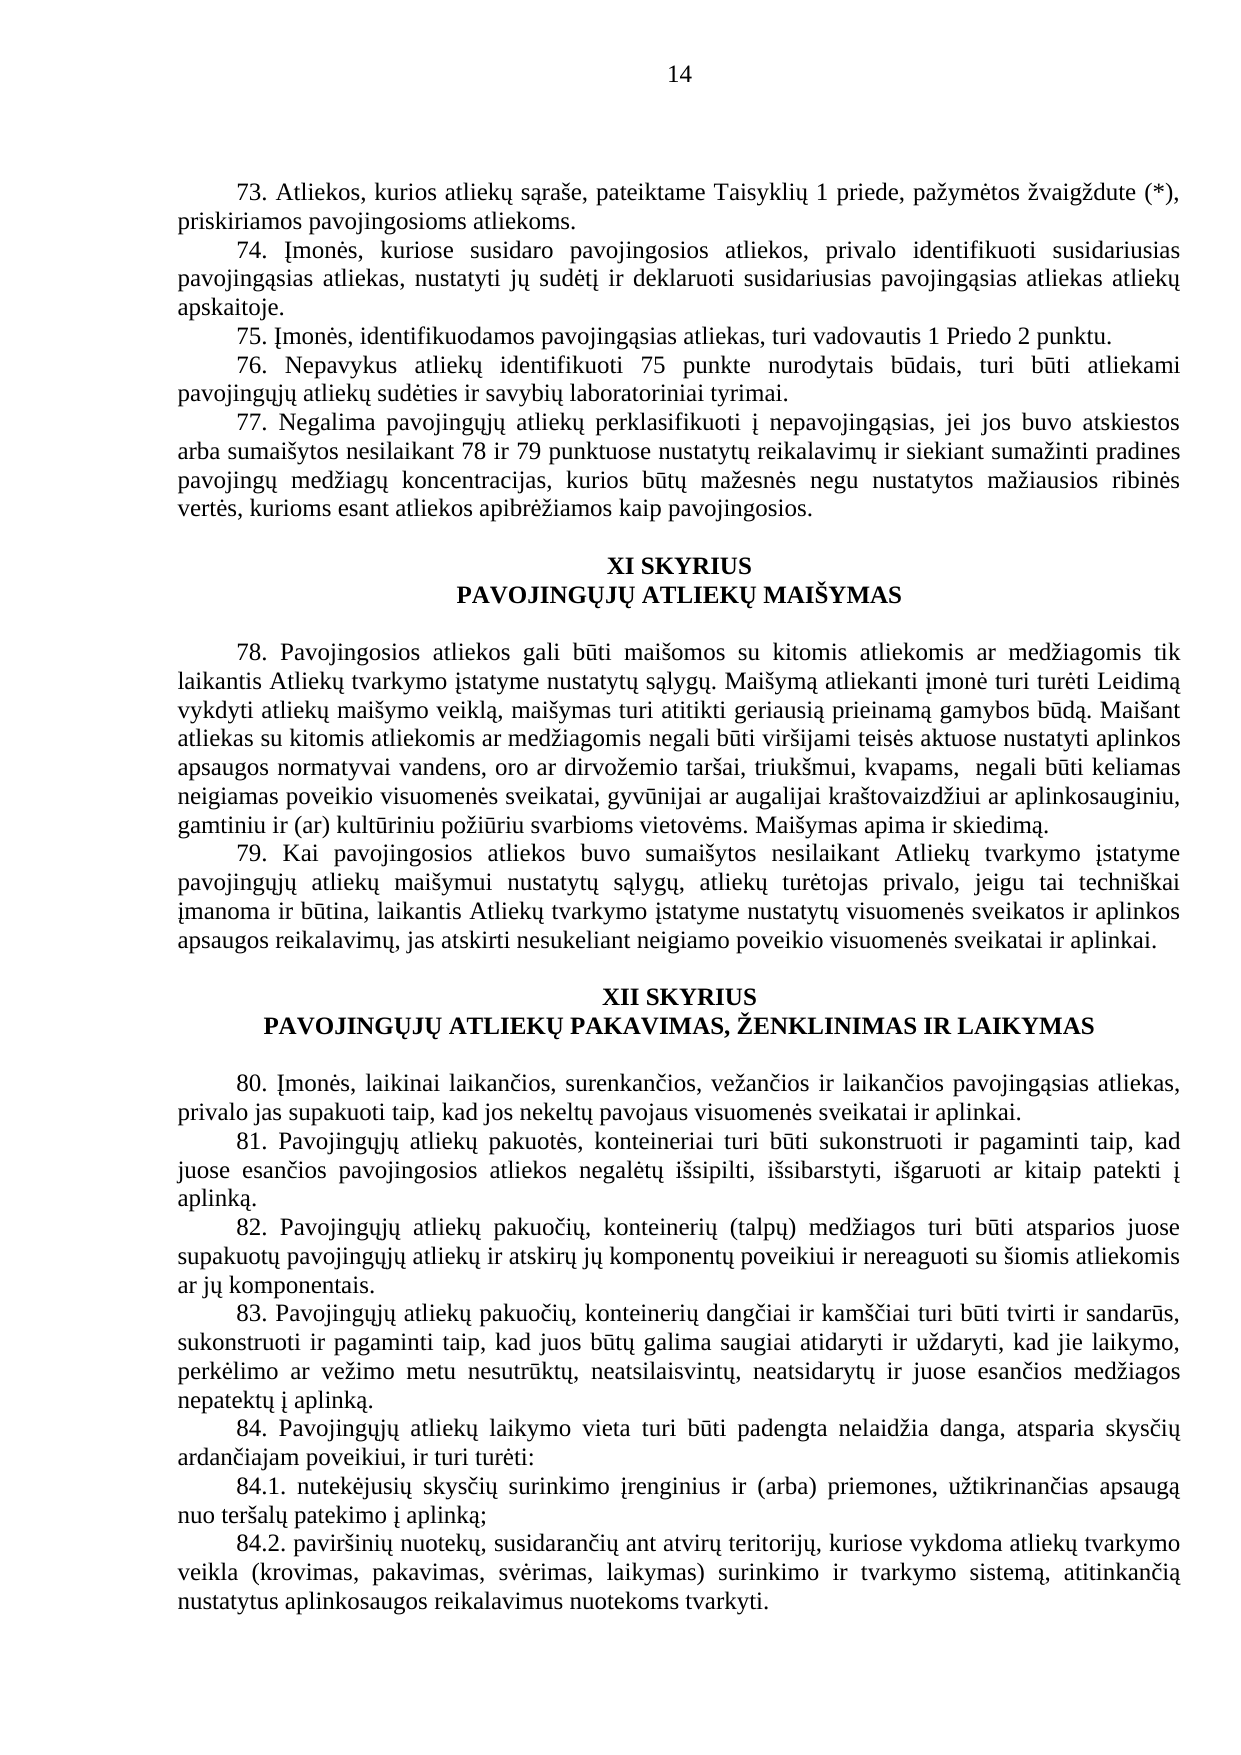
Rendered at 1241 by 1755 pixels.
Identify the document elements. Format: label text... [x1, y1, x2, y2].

text 84.2. paviršinių nuotekų, susidarančių ant atvirų teritorijų, kuriose vykdoma atliekų tvarkymo veikla (krovimas, pakavimas, svėrimas, laikymas) surinkimo ir tvarkymo sistemą, atitinkančią nustatytus aplinkosaugos reikalavimus nuotekoms tvarkyti. [177, 1528, 1181, 1615]
text 77. Negalima pavojingųjų atliekų perklasifikuoti į nepavojingąsias, jei jos buvo atskiestos arba sumaišytos nesilaikant 78 ir 79 punktuose nustatytų reikalavimų ir siekiant sumažinti pradines pavojingų medžiagų koncentracijas, kurios būtų mažesnės negu nustatytos mažiausios ribinės vertės, kurioms esant atliekos apibrėžiamos kaip pavojingosios. [177, 407, 1181, 522]
text 84. Pavojingųjų atliekų laikymo vieta turi būti padengta nelaidžia danga, atsparia skysčių ardančiajam poveikiui, ir turi turėti: [177, 1413, 1181, 1471]
text 75. Įmonės, identifikuodamos pavojingąsias atliekas, turi vadovautis 1 Priedo 2 punktu. [177, 321, 1181, 350]
text 82. Pavojingųjų atliekų pakuočių, konteinerių (talpų) medžiagos turi būti atsparios juose supakuotų pavojingųjų atliekų ir atskirų jų komponentų poveikiui ir nereaguoti su šiomis atliekomis ar jų komponentais. [177, 1212, 1181, 1298]
text 83. Pavojingųjų atliekų pakuočių, konteinerių dangčiai ir kamščiai turi būti tvirti ir sandarūs, sukonstruoti ir pagaminti taip, kad juos būtų galima saugiai atidaryti ir uždaryti, kad jie laikymo, perkėlimo ar vežimo metu nesutrūktų, neatsilaisvintų, neatsidarytų ir juose esančios medžiagos nepatektų į aplinką. [177, 1298, 1181, 1413]
text 74. Įmonės, kuriose susidaro pavojingosios atliekos, privalo identifikuoti susidariusias pavojingąsias atliekas, nustatyti jų sudėtį ir deklaruoti susidariusias pavojingąsias atliekas atliekų apskaitoje. [177, 235, 1181, 321]
text XII SKYRIUS [177, 982, 1181, 1011]
text 76. Nepavykus atliekų identifikuoti 75 punkte nurodytais būdais, turi būti atliekami pavojingųjų atliekų sudėties ir savybių laboratoriniai tyrimai. [177, 350, 1181, 407]
text PAVOJINGŲJŲ ATLIEKŲ PAKAVIMAS, ŽENKLINIMAS IR LAIKYMAS [177, 1011, 1181, 1040]
text 78. Pavojingosios atliekos gali būti maišomos su kitomis atliekomis ar medžiagomis tik laikantis Atliekų tvarkymo įstatyme nustatytų sąlygų. Maišymą atliekanti įmonė turi turėti Leidimą vykdyti atliekų maišymo veiklą, maišymas turi atitikti geriausią prieinamą gamybos būdą. Maišant atliekas su kitomis atliekomis ar medžiagomis negali būti viršijami teisės aktuose nustatyti aplinkos apsaugos normatyvai vandens, oro ar dirvožemio taršai, triukšmui, kvapams, negali būti keliamas neigiamas poveikio visuomenės sveikatai, gyvūnijai ar augalijai kraštovaizdžiui ar aplinkosauginiu, gamtiniu ir (ar) kultūriniu požiūriu svarbioms vietovėms. Maišymas apima ir skiedimą. [177, 637, 1181, 838]
text PAVOJINGŲJŲ ATLIEKŲ MAIŠYMAS [177, 580, 1181, 608]
text 80. Įmonės, laikinai laikančios, surenkančios, vežančios ir laikančios pavojingąsias atliekas, privalo jas supakuoti taip, kad jos nekeltų pavojaus visuomenės sveikatai ir aplinkai. [177, 1068, 1181, 1126]
text 73. Atliekos, kurios atliekų sąraše, pateiktame Taisyklių 1 priede, pažymėtos žvaigždute (*), priskiriamos pavojingosioms atliekoms. [177, 177, 1181, 235]
text 79. Kai pavojingosios atliekos buvo sumaišytos nesilaikant Atliekų tvarkymo įstatyme pavojingųjų atliekų maišymui nustatytų sąlygų, atliekų turėtojas privalo, jeigu tai techniškai įmanoma ir būtina, laikantis Atliekų tvarkymo įstatyme nustatytų visuomenės sveikatos ir aplinkos apsaugos reikalavimų, jas atskirti nesukeliant neigiamo poveikio visuomenės sveikatai ir aplinkai. [177, 838, 1181, 953]
text XI SKYRIUS [177, 551, 1181, 580]
text 81. Pavojingųjų atliekų pakuotės, konteineriai turi būti sukonstruoti ir pagaminti taip, kad juose esančios pavojingosios atliekos negalėtų išsipilti, išsibarstyti, išgaruoti ar kitaip patekti į aplinką. [177, 1126, 1181, 1212]
text 84.1. nutekėjusių skysčių surinkimo įrenginius ir (arba) priemones, užtikrinančias apsaugą nuo teršalų patekimo į aplinką; [177, 1471, 1181, 1528]
